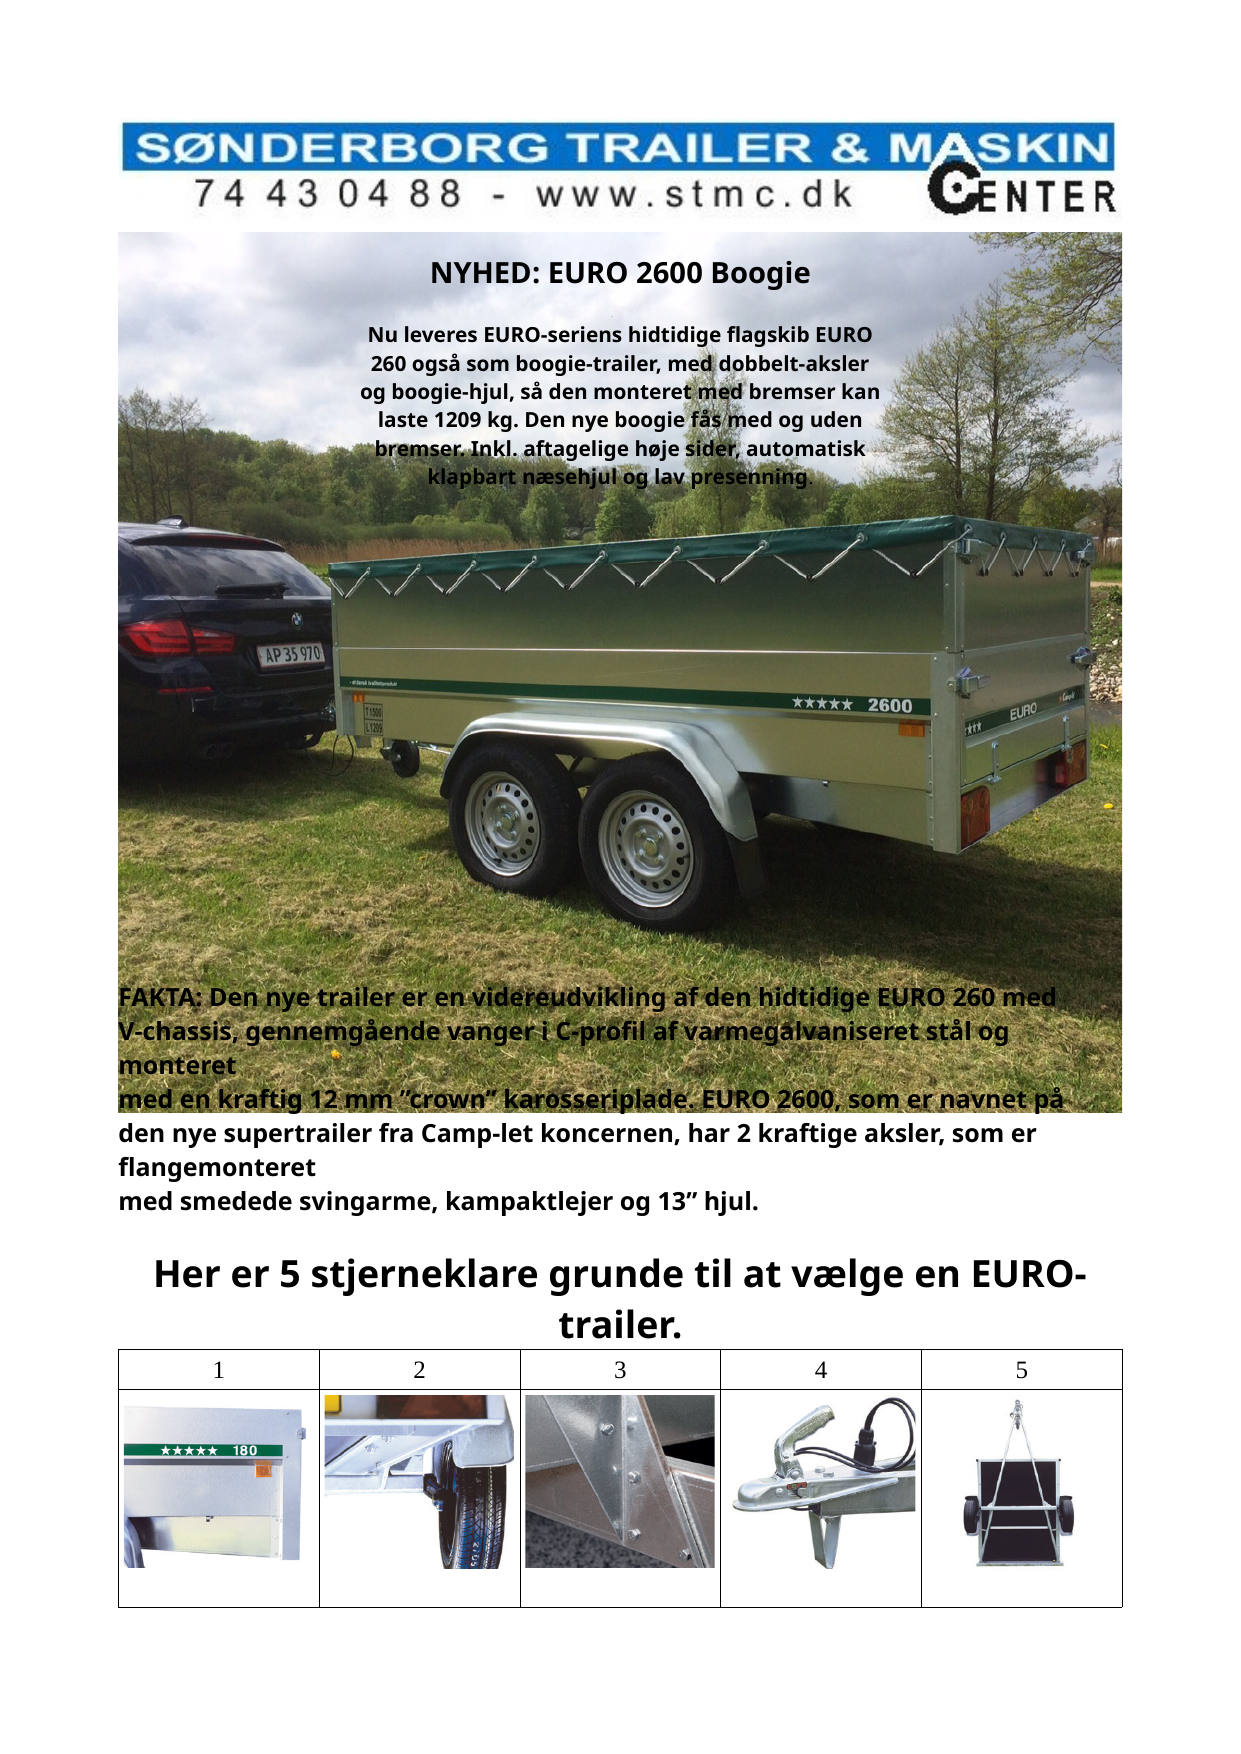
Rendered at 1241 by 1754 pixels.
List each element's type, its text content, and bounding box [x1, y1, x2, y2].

table_cell [320, 1390, 520, 1607]
table_header 1 [119, 1350, 319, 1389]
table_cell [119, 1390, 319, 1607]
text den nye supertrailer fra Camp-let koncernen, har 2 kraftige aksler, som er flangemonteret [118, 1116, 1122, 1184]
table_cell [922, 1390, 1122, 1607]
table_header 4 [721, 1350, 921, 1389]
text Her er 5 stjerneklare grunde til at vælge en EURO-trailer. [118, 1247, 1122, 1349]
picture [118, 118, 1123, 224]
table_header 5 [922, 1350, 1122, 1389]
table_header 3 [521, 1350, 720, 1389]
table_cell [721, 1390, 921, 1607]
table_cell [521, 1390, 720, 1607]
text med smedede svingarme, kampaktlejer og 13” hjul. [118, 1184, 1122, 1218]
table_header 2 [320, 1350, 520, 1389]
